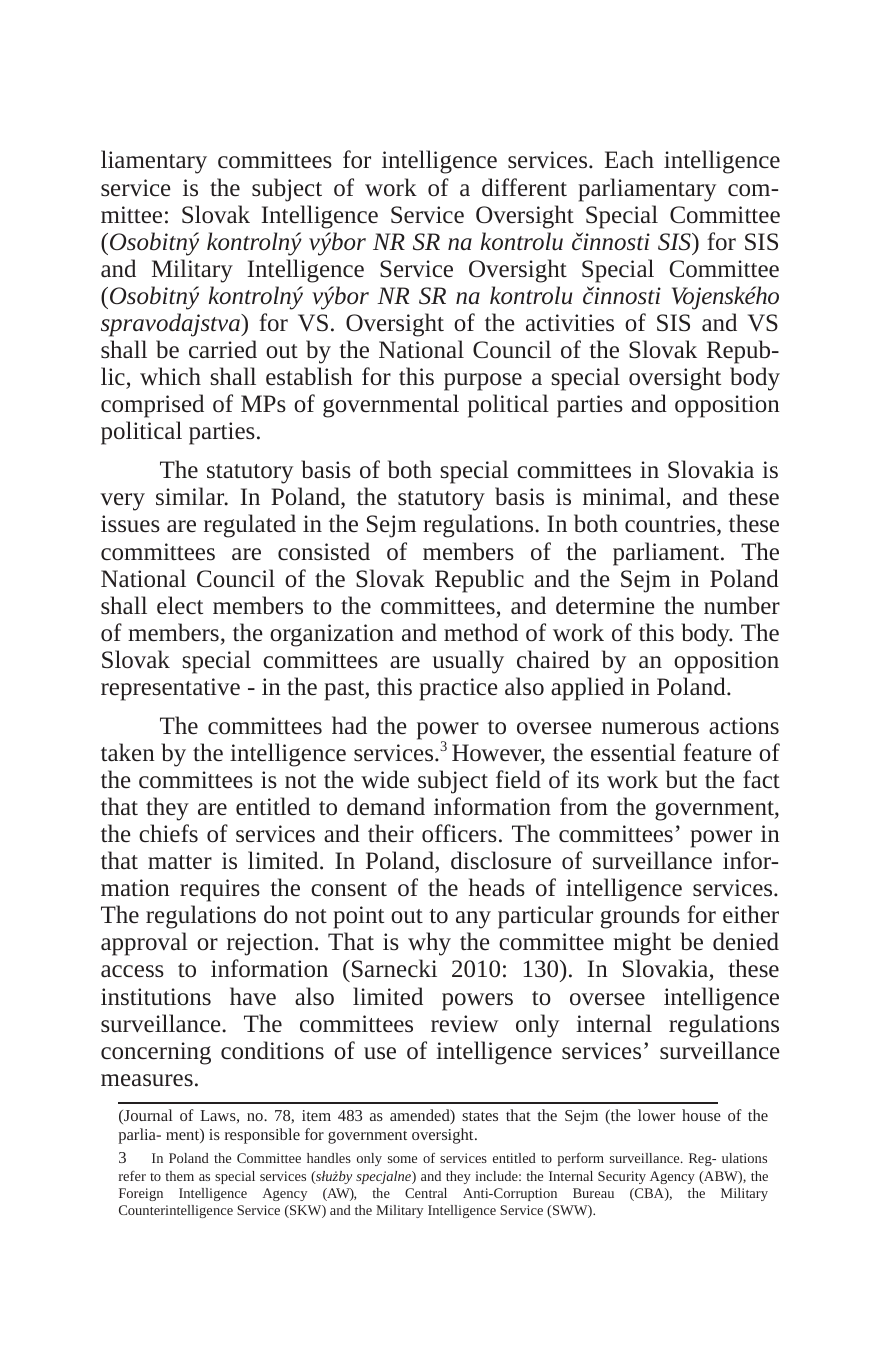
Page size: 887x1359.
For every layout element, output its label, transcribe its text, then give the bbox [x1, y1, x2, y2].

text liamentary committees for intelligence services. Each intelligence service is the subject of work of a different parliamentary com- mittee: Slovak Intelligence Service Oversight Special Committee (Osobitný kontrolný výbor NR SR na kontrolu činnosti SIS) for SIS and Military Intelligence Service Oversight Special Committee (Osobitný kontrolný výbor NR SR na kontrolu činnosti Vojenského spravodajstva) for VS. Oversight of the activities of SIS and VS shall be carried out by the National Council of the Slovak Repub- lic, which shall establish for this purpose a special oversight body comprised of MPs of governmental political parties and opposition political parties. [100, 147, 780, 445]
text (Journal of Laws, no. 78, item 483 as amended) states that the Sejm (the lower house of the parlia- ment) is responsible for government oversight. [118, 1092, 769, 1144]
text The statutory basis of both special committees in Slovakia is very similar. In Poland, the statutory basis is minimal, and these issues are regulated in the Sejm regulations. In both countries, these committees are consisted of members of the parliament. The National Council of the Slovak Republic and the Sejm in Poland shall elect members to the committees, and determine the number of members, the organization and method of work of this body. The Slovak special committees are usually chaired by an opposition representative - in the past, this practice also applied in Poland. [100, 457, 780, 701]
list In Poland the Committee handles only some of services entitled to perform surveillance. Reg- ulations refer to them as special services (służby specjalne) and they include: the Internal Security Agency (ABW), the Foreign Intelligence Agency (AW), the Central Anti-Corruption Bureau (CBA), the Military Counterintelligence Service (SKW) and the Military Intelligence Service (SWW). [118, 1148, 769, 1218]
text The committees had the power to oversee numerous actions taken by the intelligence services.3 However, the essential feature of the committees is not the wide subject field of its work but the fact that they are entitled to demand information from the government, the chiefs of services and their officers. The committees’ power in that matter is limited. In Poland, disclosure of surveillance infor- mation requires the consent of the heads of intelligence services. The regulations do not point out to any particular grounds for either approval or rejection. That is why the committee might be denied access to information (Sarnecki 2010: 130). In Slovakia, these institutions have also limited powers to oversee intelligence surveillance. The committees review only internal regulations concerning conditions of use of intelligence services’ surveillance measures. [100, 712, 780, 1092]
